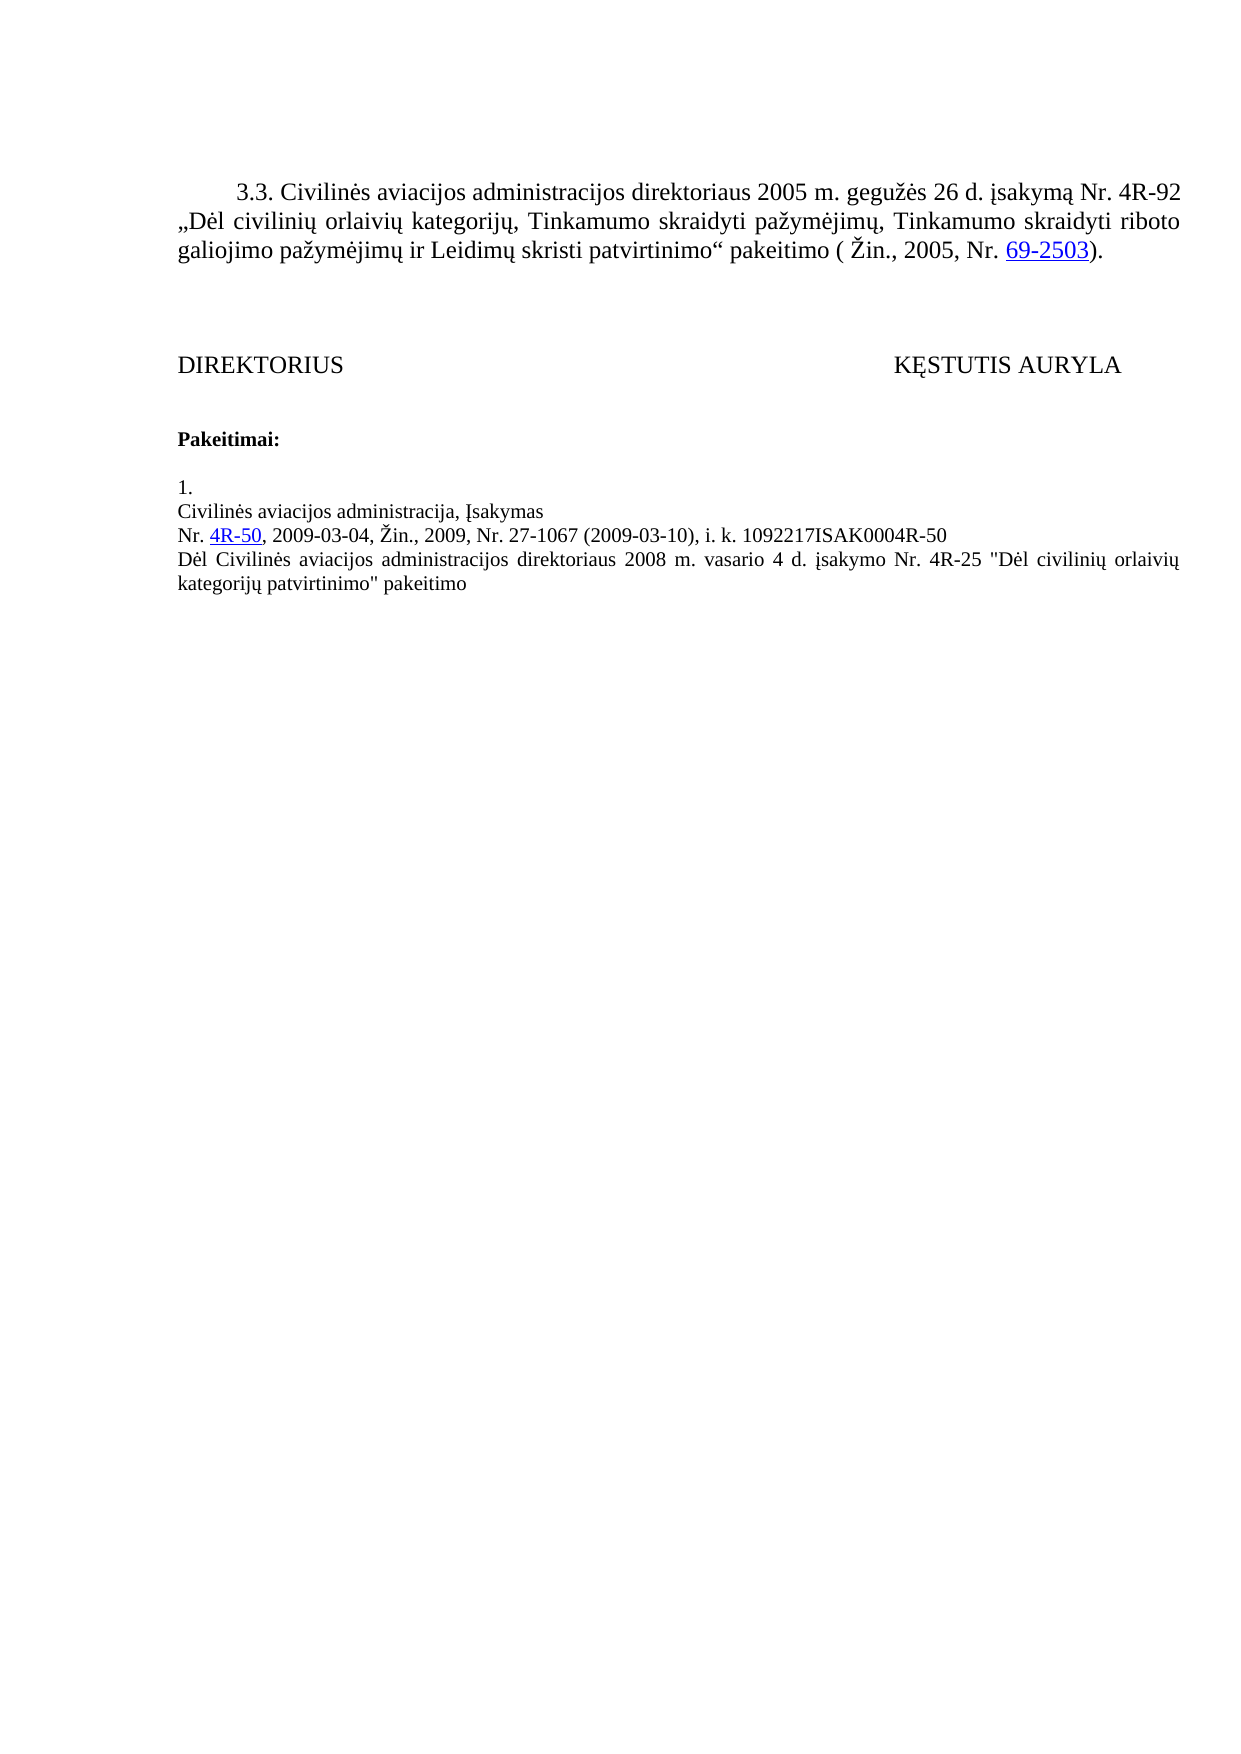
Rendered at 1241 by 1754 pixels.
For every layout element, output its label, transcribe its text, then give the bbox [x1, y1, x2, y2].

text Pakeitimai: [177, 427, 1181, 451]
text Direktorius Kęstutis Auryla [177, 350, 1181, 378]
text 1. [177, 475, 1181, 499]
text Civilinės aviacijos administracija, Įsakymas [177, 499, 1181, 523]
text Nr. 4R-50, 2009-03-04, Žin., 2009, Nr. 27-1067 (2009-03-10), i. k. 1092217ISAK0004R-50 [177, 523, 1181, 547]
text 3.3. Civilinės aviacijos administracijos direktoriaus 2005 m. gegužės 26 d. įsakymą Nr. 4R-92 „Dėl civilinių orlaivių kategorijų, Tinkamumo skraidyti pažymėjimų, Tinkamumo skraidyti riboto galiojimo pažymėjimų ir Leidimų skristi patvirtinimo“ pakeitimo ( Žin., 2005, Nr. 69-2503). [177, 177, 1181, 263]
text Dėl Civilinės aviacijos administracijos direktoriaus 2008 m. vasario 4 d. įsakymo Nr. 4R-25 "Dėl civilinių orlaivių kategorijų patvirtinimo" pakeitimo [177, 547, 1181, 595]
